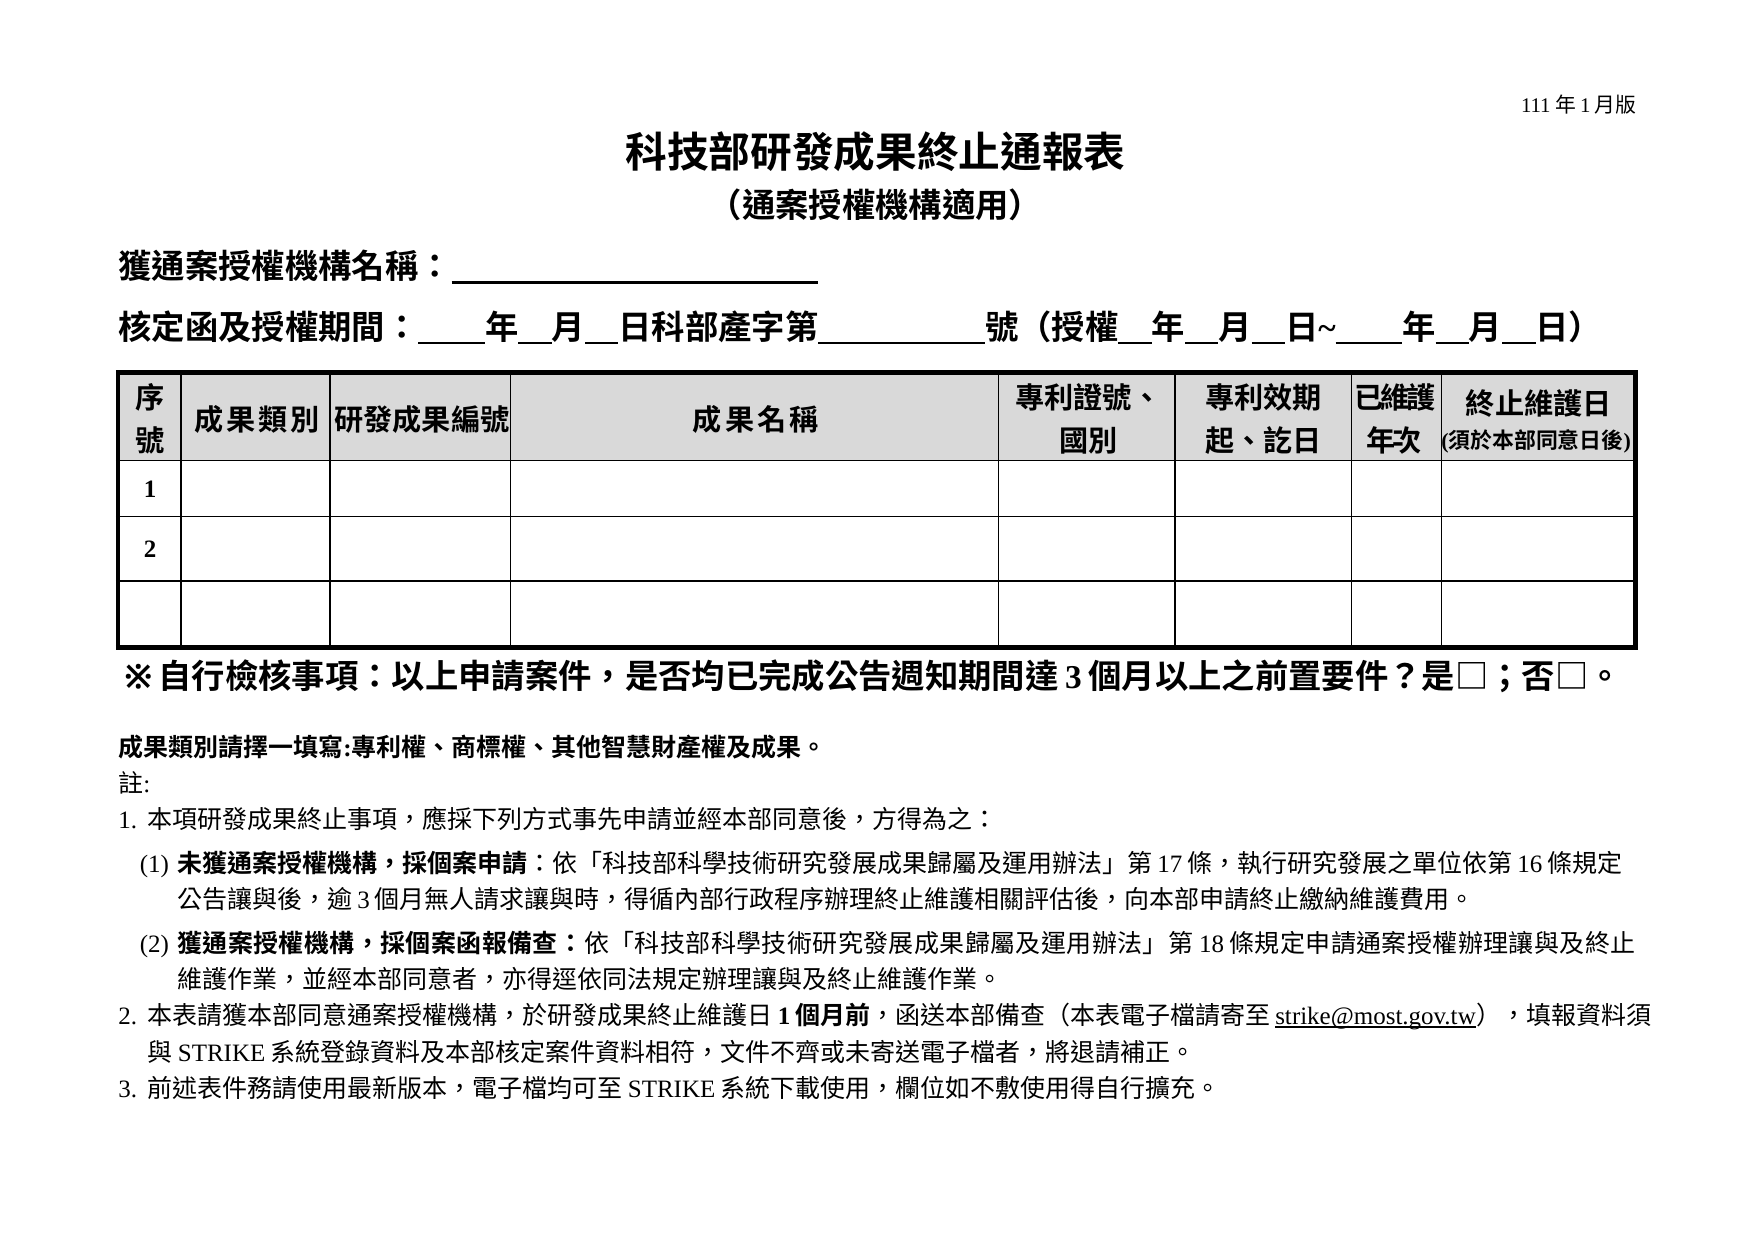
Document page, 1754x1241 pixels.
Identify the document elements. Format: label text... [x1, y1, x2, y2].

text 核定函及授權期間： 年 月 日科部產字第 號（授權 年 月 日~ 年 月 日） [118, 301, 1636, 349]
table_header 序號 [120, 375, 180, 460]
table_cell [511, 582, 998, 645]
table_cell [331, 582, 510, 645]
table_cell [999, 582, 1174, 645]
table_cell 1 [120, 461, 180, 516]
table_cell [331, 461, 510, 516]
list 前述表件務請使用最新版本，電子檔均可至STRIKE系統下載使用，欄位如不敷使用得自行擴充。 [106, 1127, 1635, 1240]
table_header 專利效期 起、訖日 [1176, 375, 1351, 460]
table_cell [1352, 582, 1441, 645]
list 本項研發成果終止事項，應採下列方式事先申請並經本部同意後，方得為之： [118, 799, 1673, 836]
table_cell [331, 517, 510, 580]
text （通案授權機構適用） [0, 179, 1754, 227]
table_cell [182, 517, 329, 580]
list 前述表件務請使用最新版本，電子檔均可至STRIKE系統下載使用，欄位如不敷使用得自行擴充。 [118, 1068, 1673, 1104]
table_cell 2 [120, 517, 180, 580]
table_cell [120, 582, 180, 645]
text 成果類別請擇一填寫:專利權、商標權、其他智慧財產權及成果。 [118, 727, 1636, 763]
table_cell [1352, 517, 1441, 580]
table_cell [511, 517, 998, 580]
table_cell [1176, 461, 1351, 516]
table_cell [1442, 461, 1633, 516]
table_header 成果類別 [182, 375, 329, 460]
table_header 成果名稱 [511, 375, 998, 460]
table_cell [1442, 582, 1633, 645]
table_cell [182, 461, 329, 516]
list 獲通案授權機構，採個案函報備查：依「科技部科學技術研究發展成果歸屬及運用辦法」第18條規定申請通案授權辦理讓與及終止維護作業，並經本部同意者，亦得逕依同法規定辦理讓與及終止維護作業。 [139, 923, 1636, 996]
text 科技部研發成果終止通報表 [0, 119, 1754, 179]
table_cell [1352, 461, 1441, 516]
table_header 專利證號、 國別 [999, 375, 1174, 460]
table_cell [999, 461, 1174, 516]
table_header 研發成果編號 [331, 375, 510, 460]
table_cell [511, 461, 998, 516]
table_cell [999, 517, 1174, 580]
table_cell [1176, 582, 1351, 645]
table_cell [1176, 517, 1351, 580]
text ※自行檢核事項：以上申請案件，是否均已完成公告週知期間達3個月以上之前置要件？是□；否□。 [118, 650, 1636, 698]
text 註: [118, 763, 1636, 799]
text 獲通案授權機構名稱： [118, 240, 1636, 288]
list 未獲通案授權機構，採個案申請：依「科技部科學技術研究發展成果歸屬及運用辦法」第17條，執行研究發展之單位依第16條規定公告讓與後，逾3個月無人請求讓與時，得循內部行政程序辦理終止維護相關評估後，向本部申請終止繳納維護費用。 [139, 843, 1636, 916]
table_header 終止維護日 (須於本部同意日後) [1442, 375, 1633, 460]
table_cell [1442, 517, 1633, 580]
table_header 已維護 年次 [1352, 375, 1441, 460]
table_cell [182, 582, 329, 645]
list 本表請獲本部同意通案授權機構，於研發成果終止維護日1個月前，函送本部備查（本表電子檔請寄至strike@most.gov.tw），填報資料須與STRIKE系統登錄資料及本部核定案件資料相符，文件不齊或未寄送電子檔者，將退請補正。 [118, 996, 1673, 1068]
